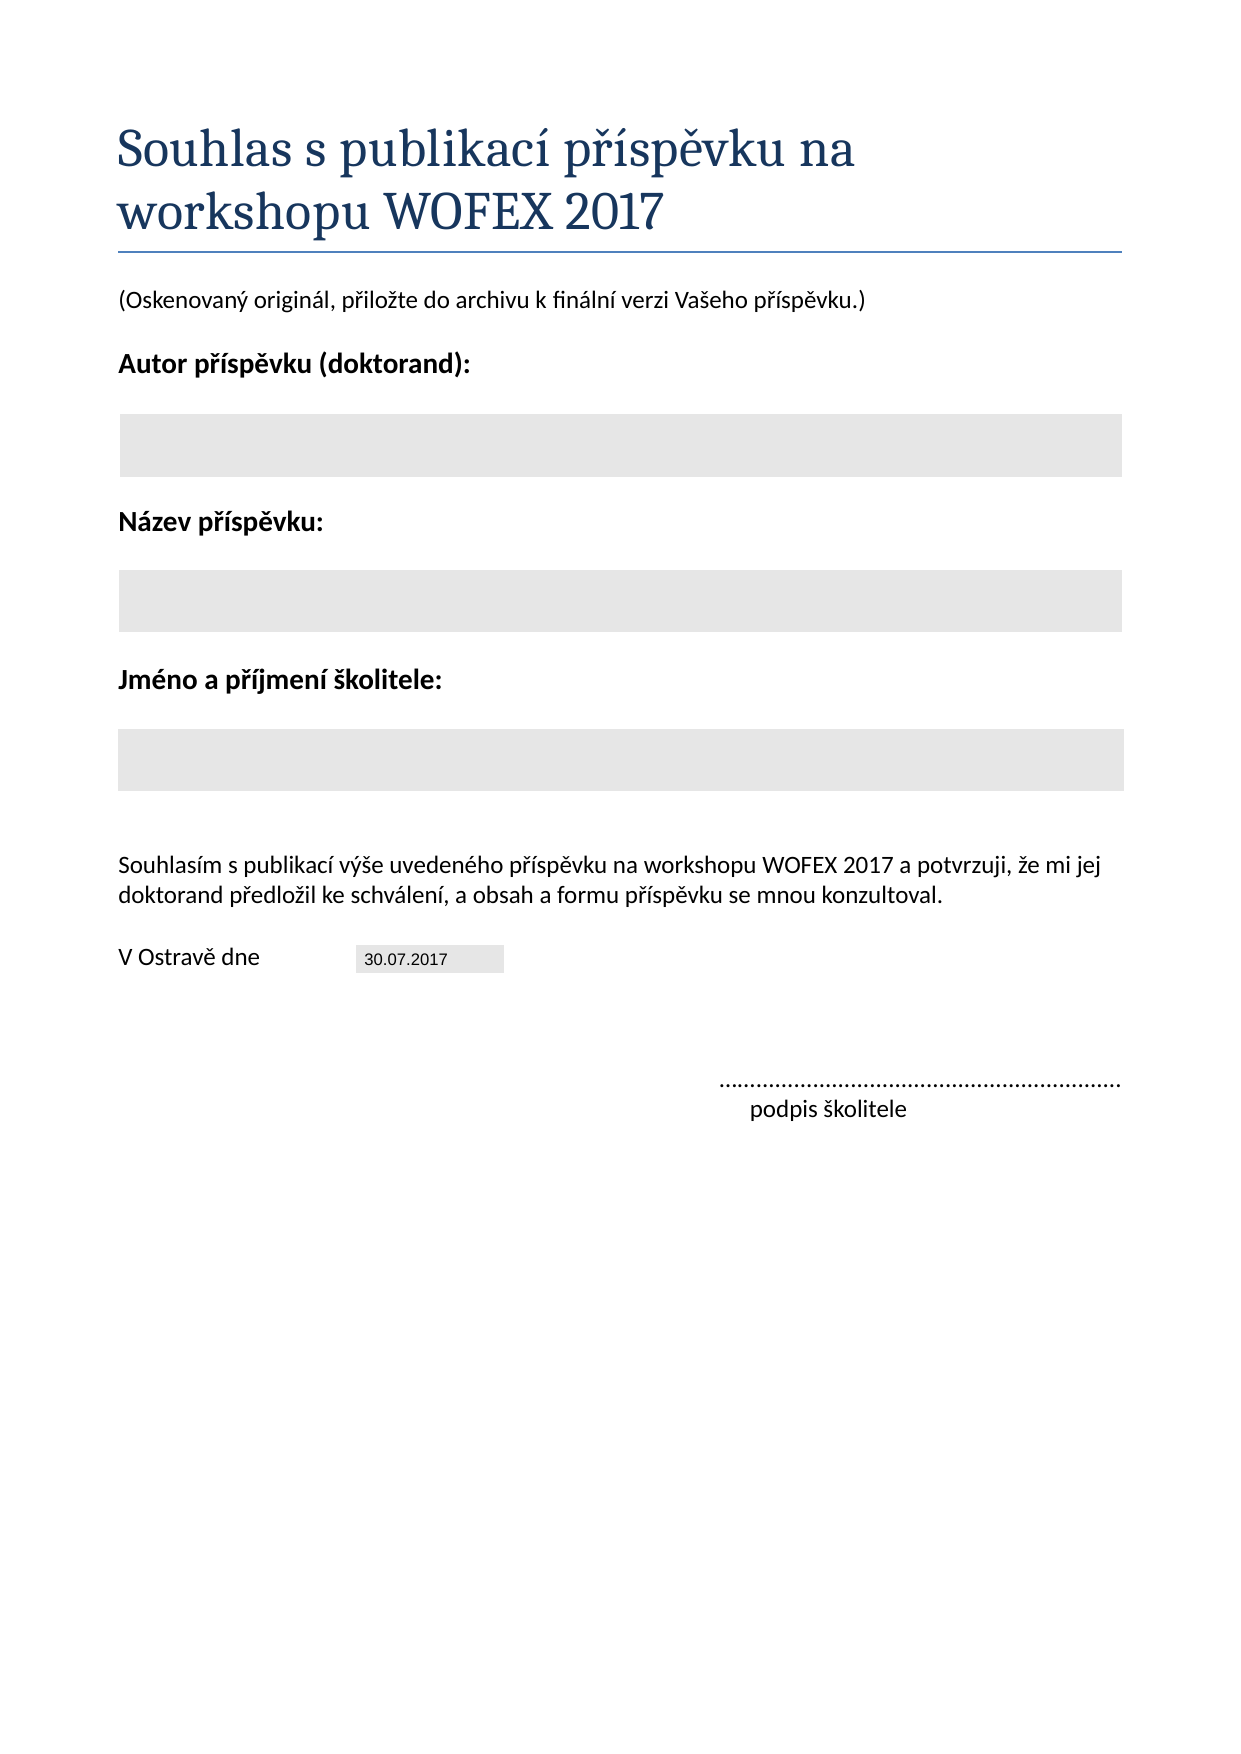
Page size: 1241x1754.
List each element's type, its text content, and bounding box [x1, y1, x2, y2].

text podpis školitele [118, 1093, 1122, 1124]
text Autor příspěvku (doktorand): [118, 345, 1122, 381]
text Jméno a příjmení školitele: [118, 661, 1122, 696]
text Název příspěvku: [118, 503, 1122, 539]
title Souhlas s publikací příspěvku na workshopu WOFEX 2017 [118, 118, 1122, 251]
text …............................................................. [118, 1063, 1122, 1093]
text V Ostravě dne [118, 941, 1122, 971]
text Souhlasím s publikací výše uvedeného příspěvku na workshopu WOFEX 2017 a potvrzuji, že mi jej doktorand předložil ke schválení, a obsah a formu příspěvku se mnou konzultoval. [118, 849, 1122, 910]
text (Oskenovaný originál, přiložte do archivu k finální verzi Vašeho příspěvku.) [118, 284, 1122, 315]
